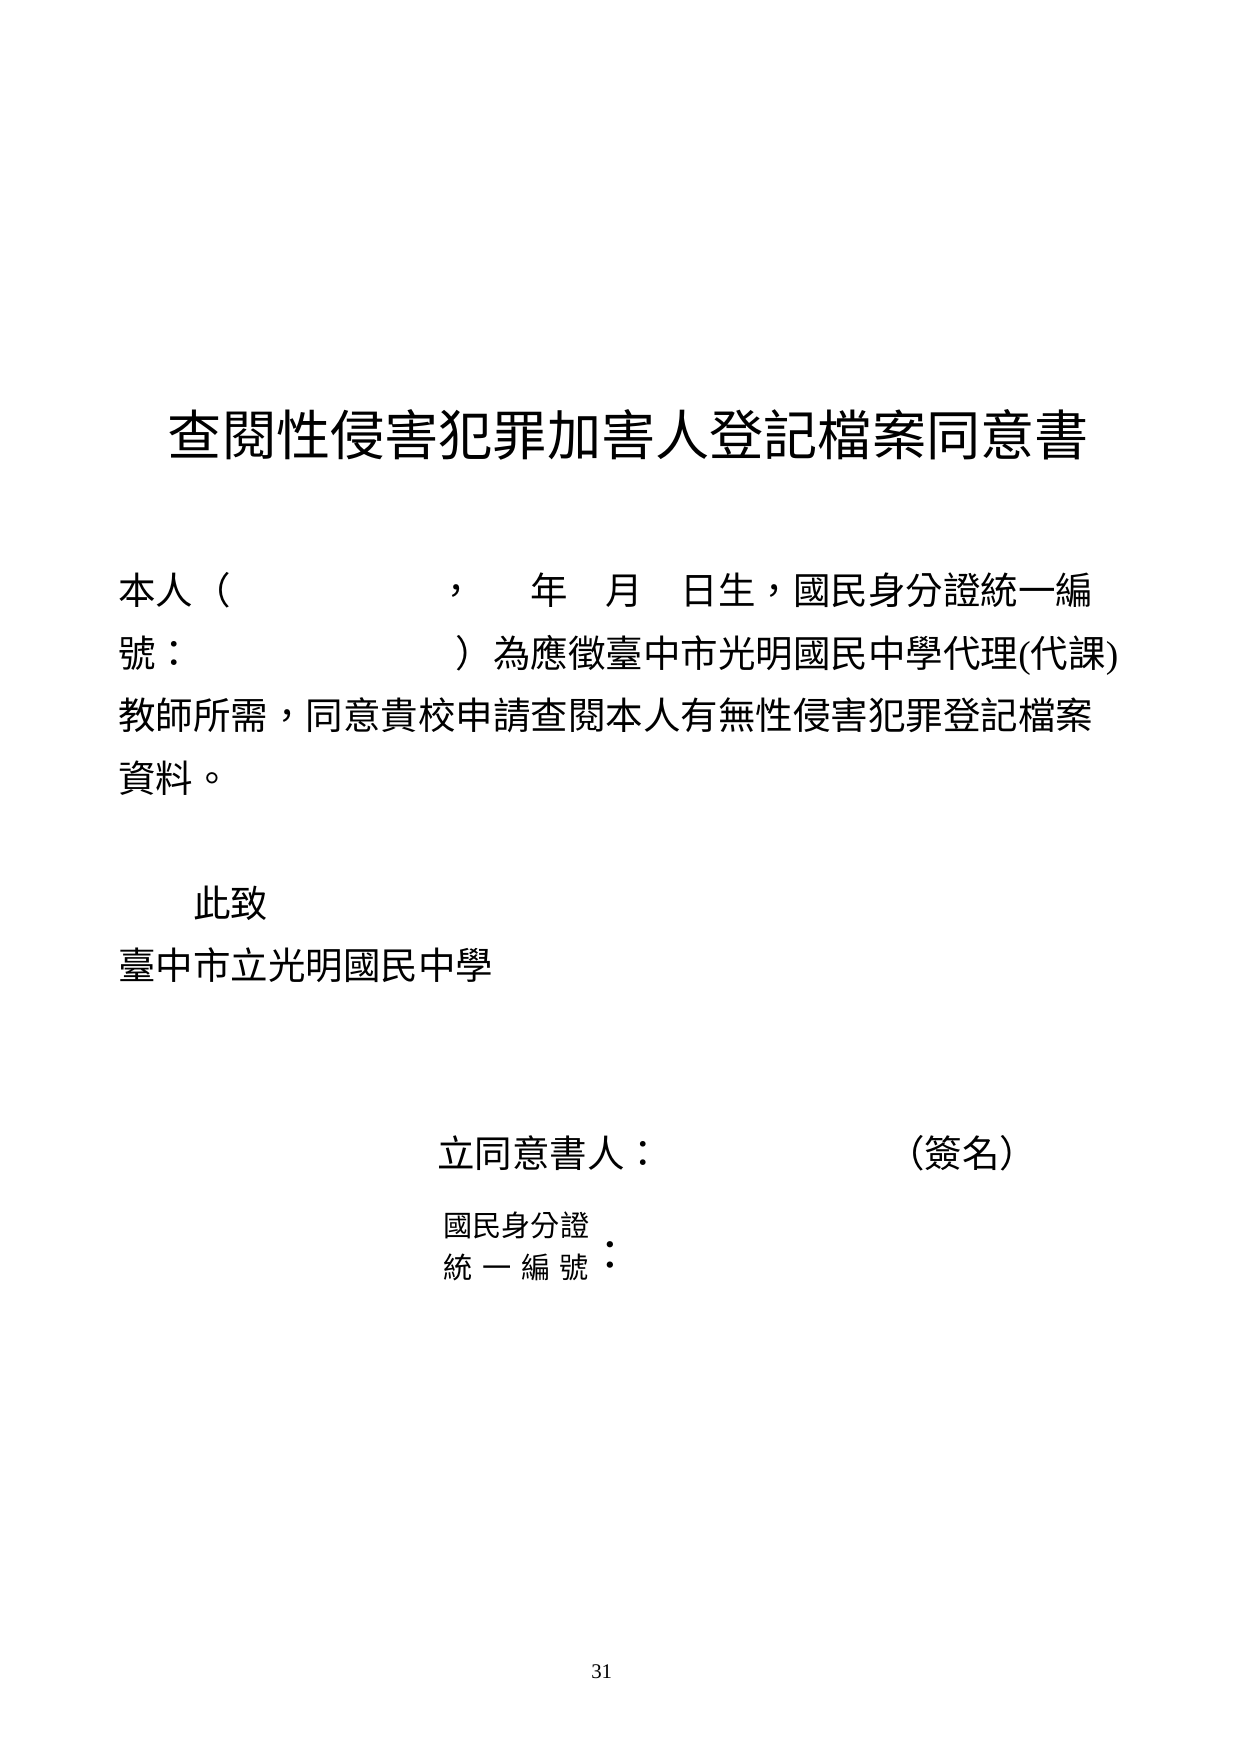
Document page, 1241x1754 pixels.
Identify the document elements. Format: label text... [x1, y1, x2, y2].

text 立同意書人： （簽名） [118, 1109, 1122, 1172]
text 查閱性侵害犯罪加害人登記檔案同意書 [118, 359, 1138, 484]
text 國民身分證統一編號： [118, 1172, 1122, 1297]
text 臺中市立光明國民中學 [118, 922, 1122, 984]
text 本人（ ， 年 月 日生，國民身分證統一編號： ）為應徵臺中市光明國民中學代理(代課)教師所需，同意貴校申請查閱本人有無性侵害犯罪登記檔案資料。 [118, 547, 1122, 797]
text 此致 [118, 859, 1122, 922]
